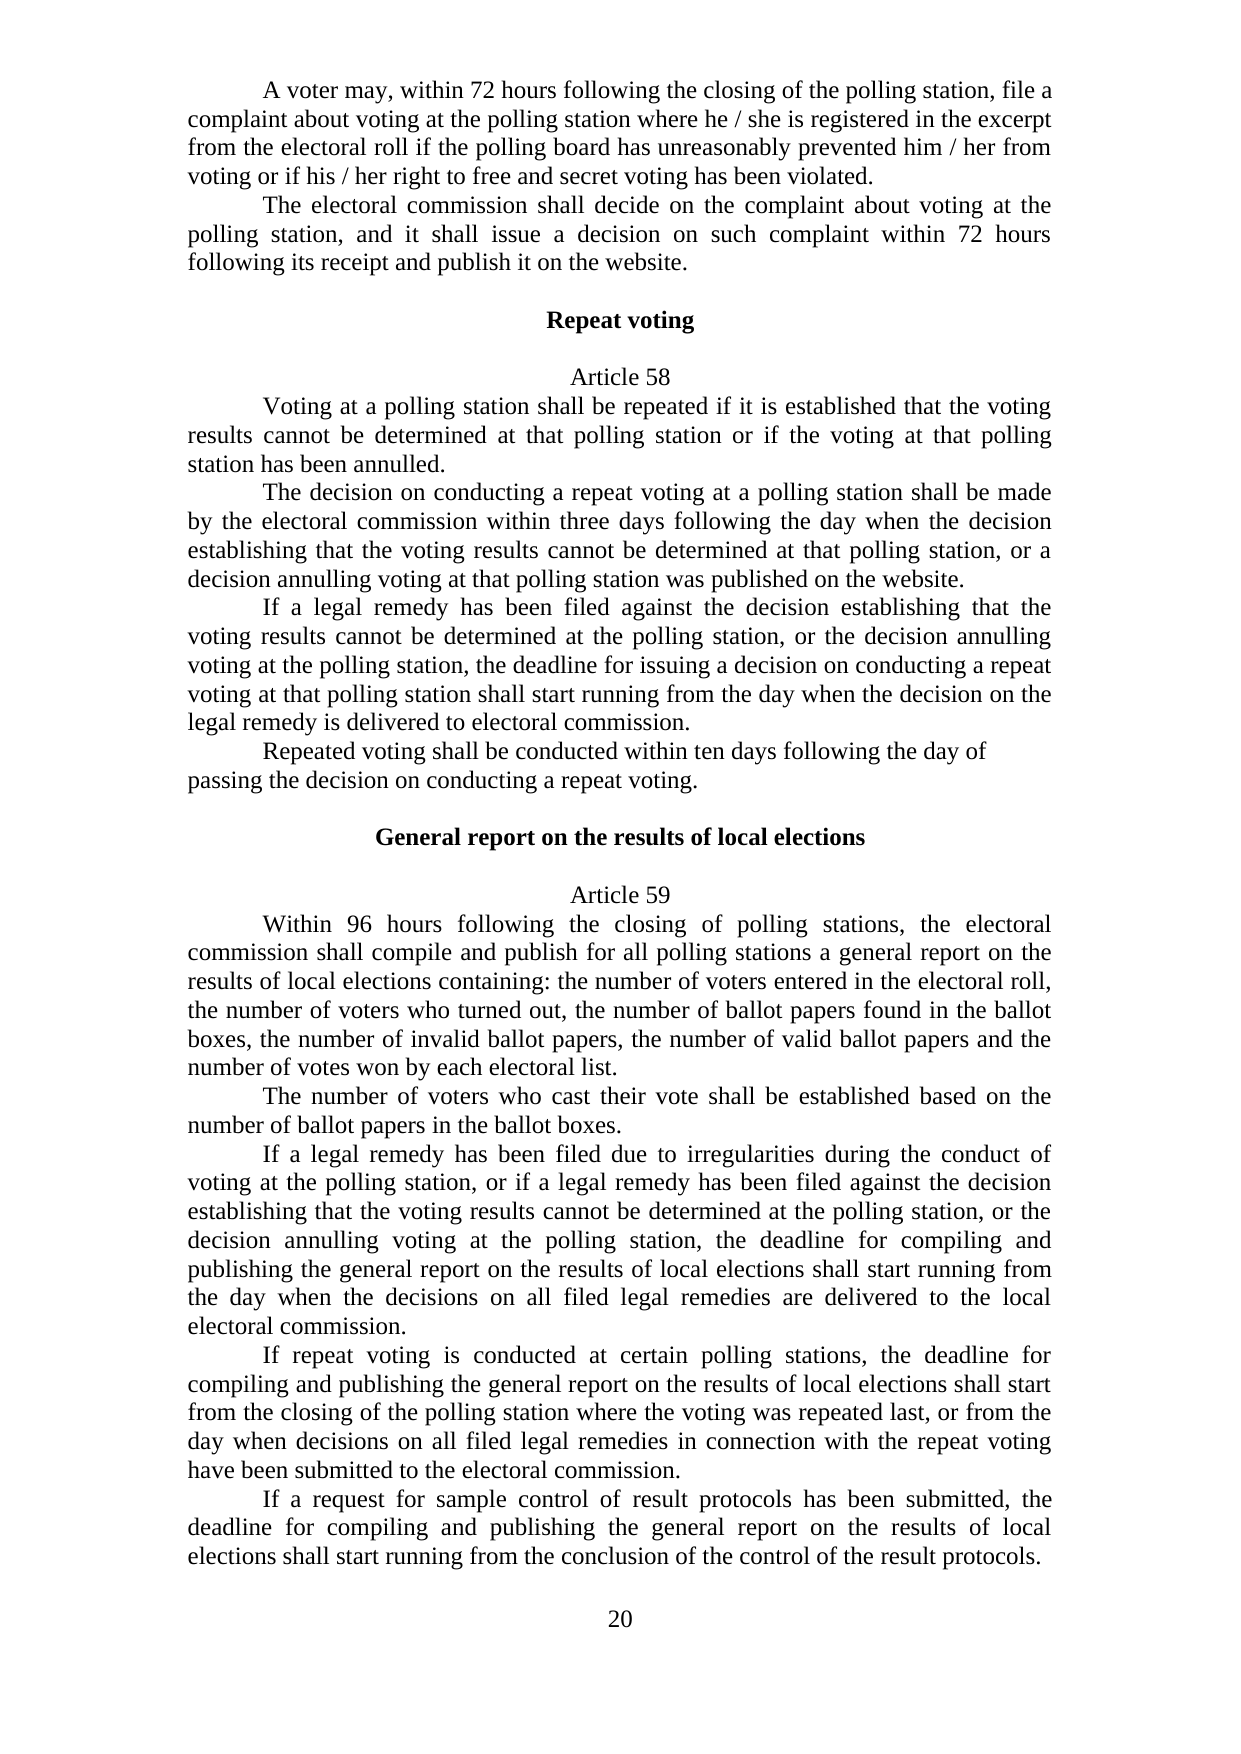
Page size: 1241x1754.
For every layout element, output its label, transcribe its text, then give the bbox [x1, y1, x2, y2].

text The number of voters who cast their vote shall be established based on the number of ballot papers in the ballot boxes. [187, 1081, 1053, 1139]
text The decision on conducting a repeat voting at a polling station shall be made by the electoral commission within three days following the day when the decision establishing that the voting results cannot be determined at that polling station, or a decision annulling voting at that polling station was published on the website. [187, 477, 1053, 592]
text General report on the results of local elections [187, 822, 1053, 851]
text If a legal remedy has been filed against the decision establishing that the voting results cannot be determined at the polling station, or the decision annulling voting at the polling station, the deadline for issuing a decision on conducting a repeat voting at that polling station shall start running from the day when the decision on the legal remedy is delivered to electoral commission. [187, 592, 1053, 736]
text A voter may, within 72 hours following the closing of the polling station, file a complaint about voting at the polling station where he / she is registered in the excerpt from the electoral roll if the polling board has unreasonably prevented him / her from voting or if his / her right to free and secret voting has been violated. [187, 75, 1053, 190]
text Article 59 [187, 880, 1053, 909]
text Voting at a polling station shall be repeated if it is established that the voting results cannot be determined at that polling station or if the voting at that polling station has been annulled. [187, 391, 1053, 477]
text If repeat voting is conducted at certain polling stations, the deadline for compiling and publishing the general report on the results of local elections shall start from the closing of the polling station where the voting was repeated last, or from the day when decisions on all filed legal remedies in connection with the repeat voting have been submitted to the electoral commission. [187, 1340, 1053, 1484]
text If a legal remedy has been filed due to irregularities during the conduct of voting at the polling station, or if a legal remedy has been filed against the decision establishing that the voting results cannot be determined at the polling station, or the decision annulling voting at the polling station, the deadline for compiling and publishing the general report on the results of local elections shall start running from the day when the decisions on all filed legal remedies are delivered to the local electoral commission. [187, 1139, 1053, 1340]
text Repeated voting shall be conducted within ten days following the day of passing the decision on conducting a repeat voting. [187, 736, 1053, 794]
text Article 58 [187, 362, 1053, 391]
text The electoral commission shall decide on the complaint about voting at the polling station, and it shall issue a decision on such complaint within 72 hours following its receipt and publish it on the website. [187, 190, 1053, 276]
text Within 96 hours following the closing of polling stations, the electoral commission shall compile and publish for all polling stations a general report on the results of local elections containing: the number of voters entered in the electoral roll, the number of voters who turned out, the number of ballot papers found in the ballot boxes, the number of invalid ballot papers, the number of valid ballot papers and the number of votes won by each electoral list. [187, 909, 1053, 1081]
text Repeat voting [187, 305, 1053, 334]
text If a request for sample control of result protocols has been submitted, the deadline for compiling and publishing the general report on the results of local elections shall start running from the conclusion of the control of the result protocols. [187, 1484, 1053, 1570]
